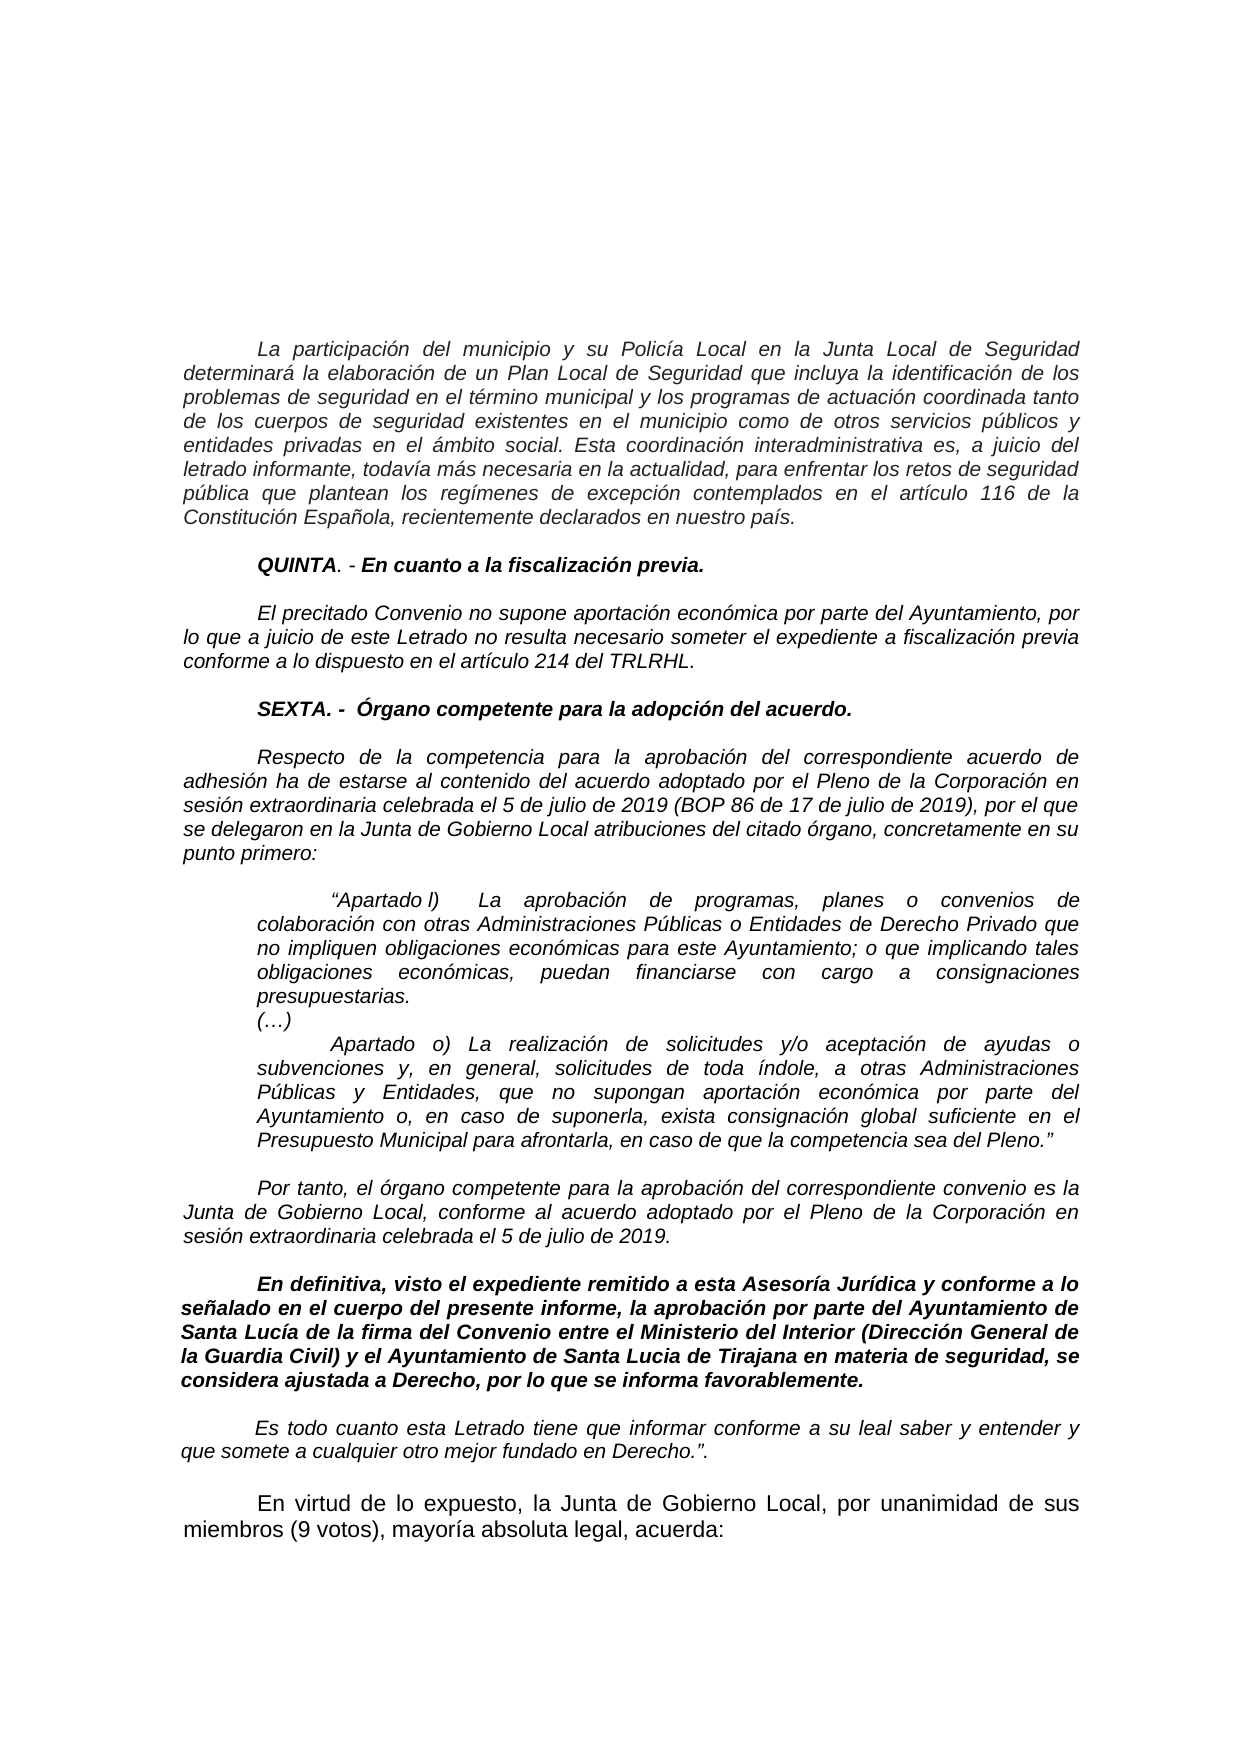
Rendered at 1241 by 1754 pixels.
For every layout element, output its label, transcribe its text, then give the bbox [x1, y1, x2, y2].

text Apartado o) La realización de solicitudes y/o aceptación de ayudas o subvenciones y, en general, solicitudes de toda índole, a otras Administraciones Públicas y Entidades, que no supongan aportación económica por parte del Ayuntamiento o, en caso de suponerla, exista consignación global suficiente en el Presupuesto Municipal para afrontarla, en caso de que la competencia sea del Pleno.” [257, 1032, 1081, 1152]
text Por tanto, el órgano competente para la aprobación del correspondiente convenio es la Junta de Gobierno Local, conforme al acuerdo adoptado por el Pleno de la Corporación en sesión extraordinaria celebrada el 5 de julio de 2019. [183, 1176, 1081, 1248]
text “Apartado l) La aprobación de programas, planes o convenios de colaboración con otras Administraciones Públicas o Entidades de Derecho Privado que no impliquen obligaciones económicas para este Ayuntamiento; o que implicando tales obligaciones económicas, puedan financiarse con cargo a consignaciones presupuestarias. [257, 888, 1081, 1008]
text Respecto de la competencia para la aprobación del correspondiente acuerdo de adhesión ha de estarse al contenido del acuerdo adoptado por el Pleno de la Corporación en sesión extraordinaria celebrada el 5 de julio de 2019 (BOP 86 de 17 de julio de 2019), por el que se delegaron en la Junta de Gobierno Local atribuciones del citado órgano, concretamente en su punto primero: [183, 744, 1081, 864]
text La participación del municipio y su Policía Local en la Junta Local de Seguridad determinará la elaboración de un Plan Local de Seguridad que incluya la identificación de los problemas de seguridad en el término municipal y los programas de actuación coordinada tanto de los cuerpos de seguridad existentes en el municipio como de otros servicios públicos y entidades privadas en el ámbito social. Esta coordinación interadministrativa es, a juicio del letrado informante, todavía más necesaria en la actualidad, para enfrentar los retos de seguridad pública que plantean los regímenes de excepción contemplados en el artículo 116 de la Constitución Española, recientemente declarados en nuestro país. [183, 337, 1081, 529]
text Es todo cuanto esta Letrado tiene que informar conforme a su leal saber y entender y que somete a cualquier otro mejor fundado en Derecho.”. [181, 1415, 1081, 1463]
text El precitado Convenio no supone aportación económica por parte del Ayuntamiento, por lo que a juicio de este Letrado no resulta necesario someter el expediente a fiscalización previa conforme a lo dispuesto en el artículo 214 del TRLRHL. [183, 601, 1081, 673]
text SEXTA. - Órgano competente para la adopción del acuerdo. [183, 697, 1081, 721]
text En definitiva, visto el expediente remitido a esta Asesoría Jurídica y conforme a lo señalado en el cuerpo del presente informe, la aprobación por parte del Ayuntamiento de Santa Lucía de la firma del Convenio entre el Ministerio del Interior (Dirección General de la Guardia Civil) y el Ayuntamiento de Santa Lucia de Tirajana en materia de seguridad, se considera ajustada a Derecho, por lo que se informa favorablemente. [181, 1272, 1081, 1391]
text En virtud de lo expuesto, la Junta de Gobierno Local, por unanimidad de sus miembros (9 votos), mayoría absoluta legal, acuerda: [183, 1490, 1081, 1542]
text (…) [257, 1008, 1081, 1032]
text QUINTA. - En cuanto a la fiscalización previa. [183, 553, 1081, 577]
